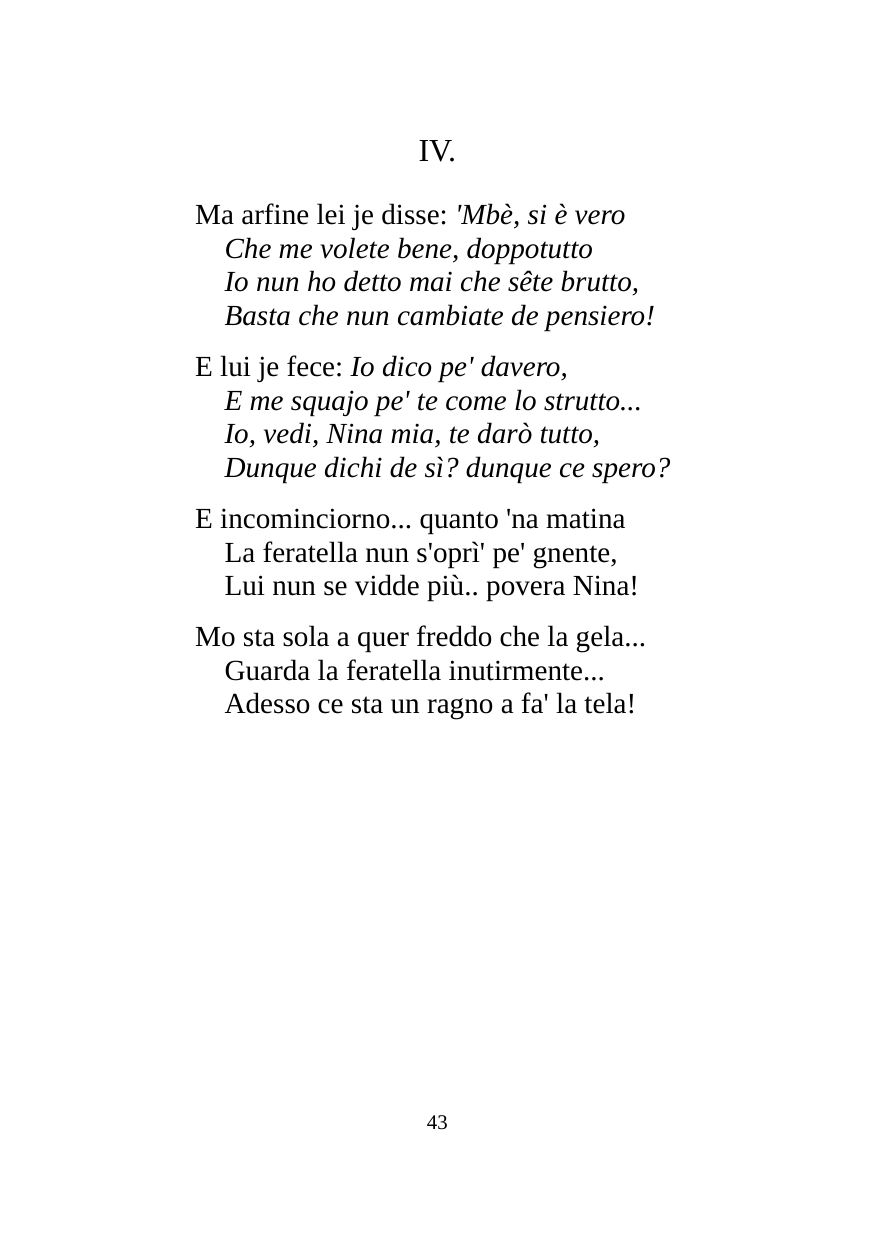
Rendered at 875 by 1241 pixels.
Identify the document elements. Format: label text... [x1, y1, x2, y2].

text E lui je fece: Io dico pe' davero, E me squajo pe' te come lo strutto... Io, vedi, Nina mia, te darò tutto, Dunque dichi de sì? dunque ce spero? [195, 349, 768, 483]
text Ma arfine lei je disse: 'Mbè, si è vero Che me volete bene, doppotutto Io nun ho detto mai che sête brutto, Basta che nun cambiate de pensiero! [195, 197, 768, 332]
subtitle IV. [106, 131, 768, 168]
text E incominciorno... quanto 'na matina La feratella nun s'oprì' pe' gnente, Lui nun se vidde più.. povera Nina! [195, 501, 768, 602]
text Mo sta sola a quer freddo che la gela... Guarda la feratella inutirmente... Adesso ce sta un ragno a fa' la tela! [195, 619, 768, 720]
